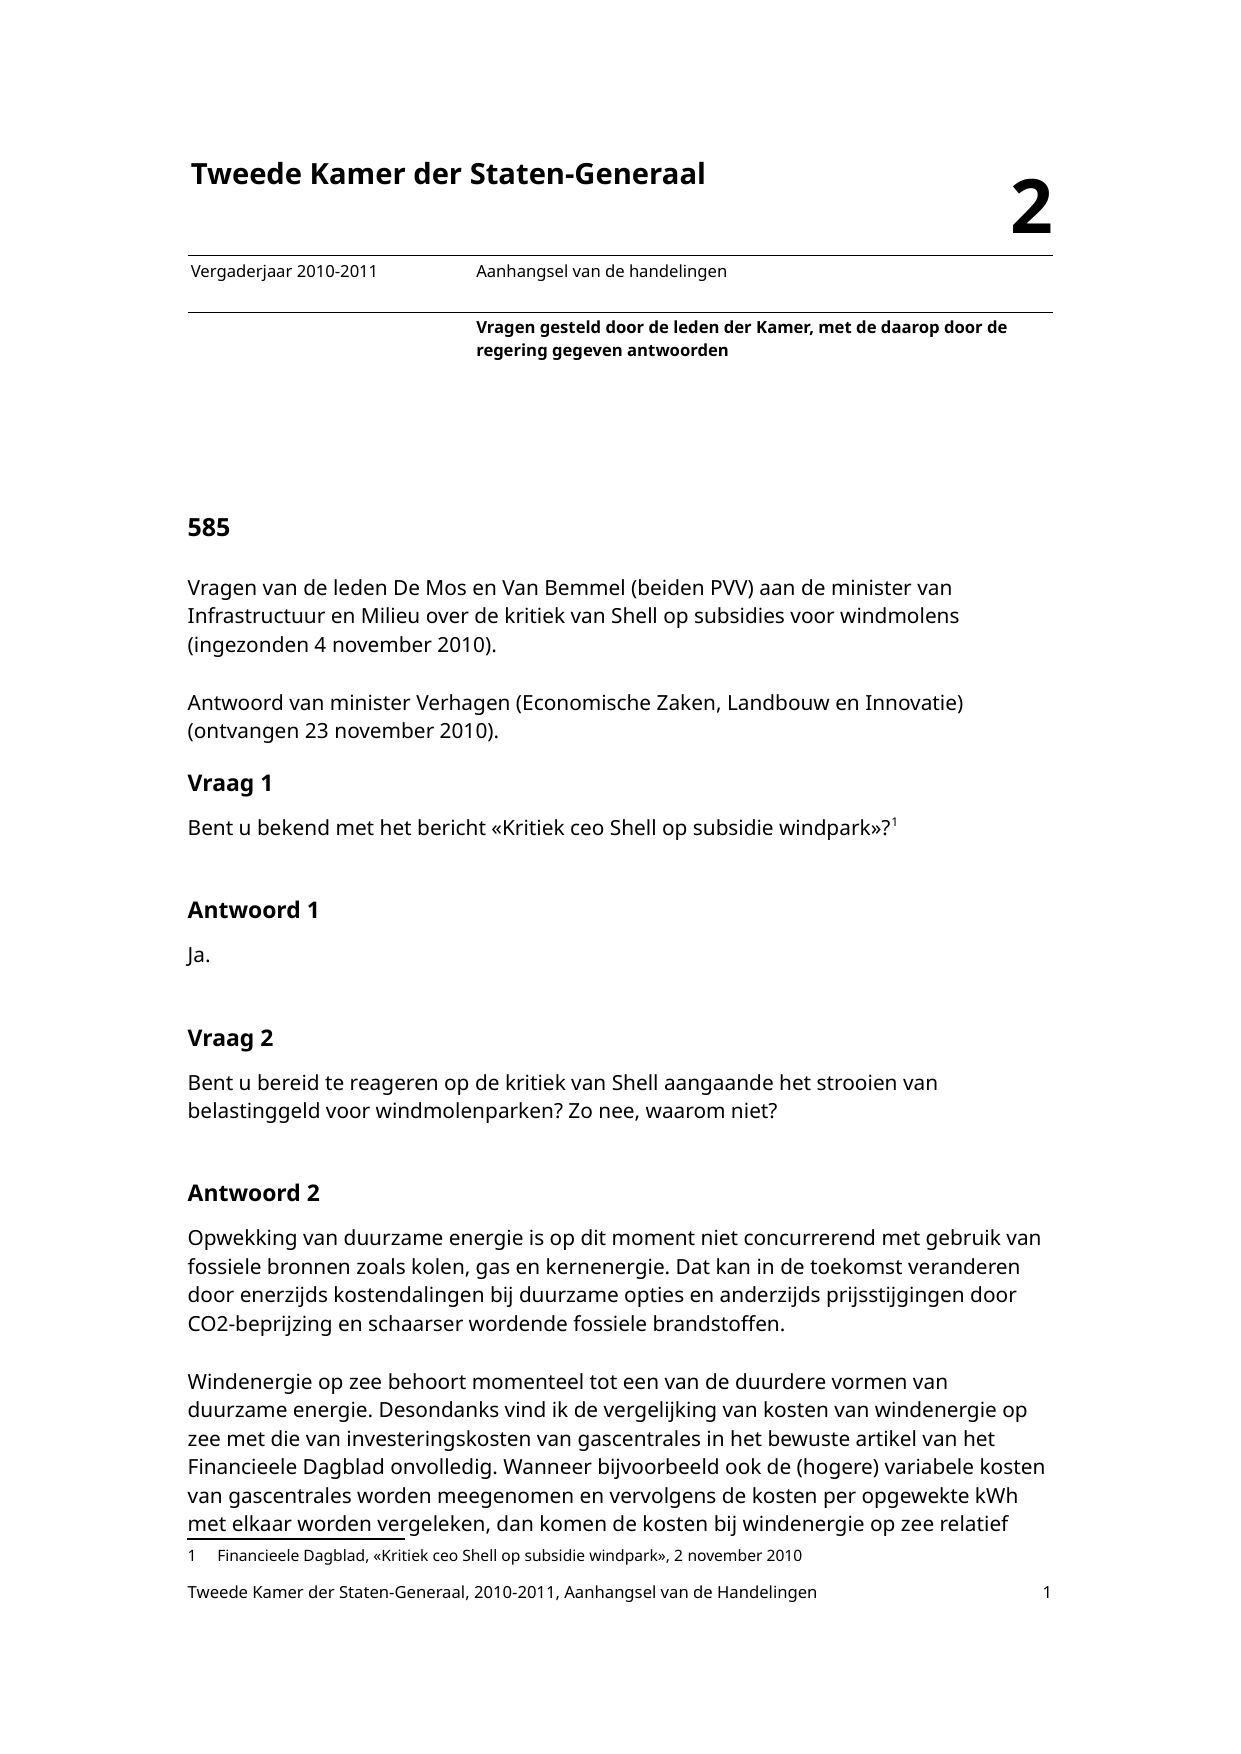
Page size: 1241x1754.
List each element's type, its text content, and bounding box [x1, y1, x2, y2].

text Opwekking van duurzame energie is op dit moment niet concurrerend met gebruik van fossiele bronnen zoals kolen, gas en kernenergie. Dat kan in de toekomst veranderen door enerzijds kostendalingen bij duurzame opties en anderzijds prijsstijgingen door CO2-beprijzing en schaarser wordende fossiele brandstoffen. [187, 1223, 1053, 1337]
text Financieele Dagblad, «Kritiek ceo Shell op subsidie windpark», 2 november 2010 [187, 1538, 1053, 1566]
text Bent u bekend met het bericht «Kritiek ceo Shell op subsidie windpark»? [187, 813, 1053, 842]
text Windenergie op zee behoort momenteel tot een van de duurdere vormen van duurzame energie. Desondanks vind ik de vergelijking van kosten van windenergie op zee met die van investeringskosten van gascentrales in het bewuste artikel van het Financieele Dagblad onvolledig. Wanneer bijvoorbeeld ook de (hogere) variabele kosten van gascentrales worden meegenomen en vervolgens de kosten per opgewekte kWh met elkaar worden vergeleken, dan komen de kosten bij windenergie op zee relatief lager uit. Desalniettemin zijn de kosten per kWh van windenergie op zee nog steeds vele malen hoger dan de kosten per kWh bij elektriciteitsopwekking in gascentrales. Op 4 november 2010 verscheen in het Financieele Dagblad een commentaar geschreven door Ebel Kemeling van Spring Associates, met een soortgelijke analyse over het buiten beschouwing laten van relevante kosten in de vergelijking. [187, 1367, 1053, 1509]
subtitle Antwoord 1 [187, 894, 1053, 926]
subtitle Vraag 1 [187, 767, 1053, 798]
text 585 [187, 509, 1053, 543]
table_cell Aanhangsel van de handelingen [473, 256, 1053, 312]
subtitle Antwoord 2 [187, 1177, 1053, 1208]
text Vragen van de leden De Mos en Van Bemmel (beiden PVV) aan de minister van Infrastructuur en Milieu over de kritiek van Shell op subsidies voor windmolens (ingezonden 4 november 2010). [187, 573, 1053, 658]
text Bent u bereid te reageren op de kritiek van Shell aangaande het strooien van belastinggeld voor windmolenparken? Zo nee, waarom niet? [187, 1068, 1053, 1125]
table_cell Vragen gesteld door de leden der Kamer, met de daarop door de regering gegeven antwoorden [473, 313, 1053, 361]
text Antwoord van minister Verhagen (Economische Zaken, Landbouw en Innovatie) (ontvangen 23 november 2010). [187, 688, 1053, 745]
table_cell Vergaderjaar 2010-2011 [188, 256, 473, 312]
table_header 2 [880, 150, 1053, 255]
table_cell [188, 313, 473, 361]
text Ja. [187, 941, 1053, 969]
subtitle Vraag 2 [187, 1022, 1053, 1053]
table_header Tweede Kamer der Staten-Generaal [188, 150, 879, 255]
